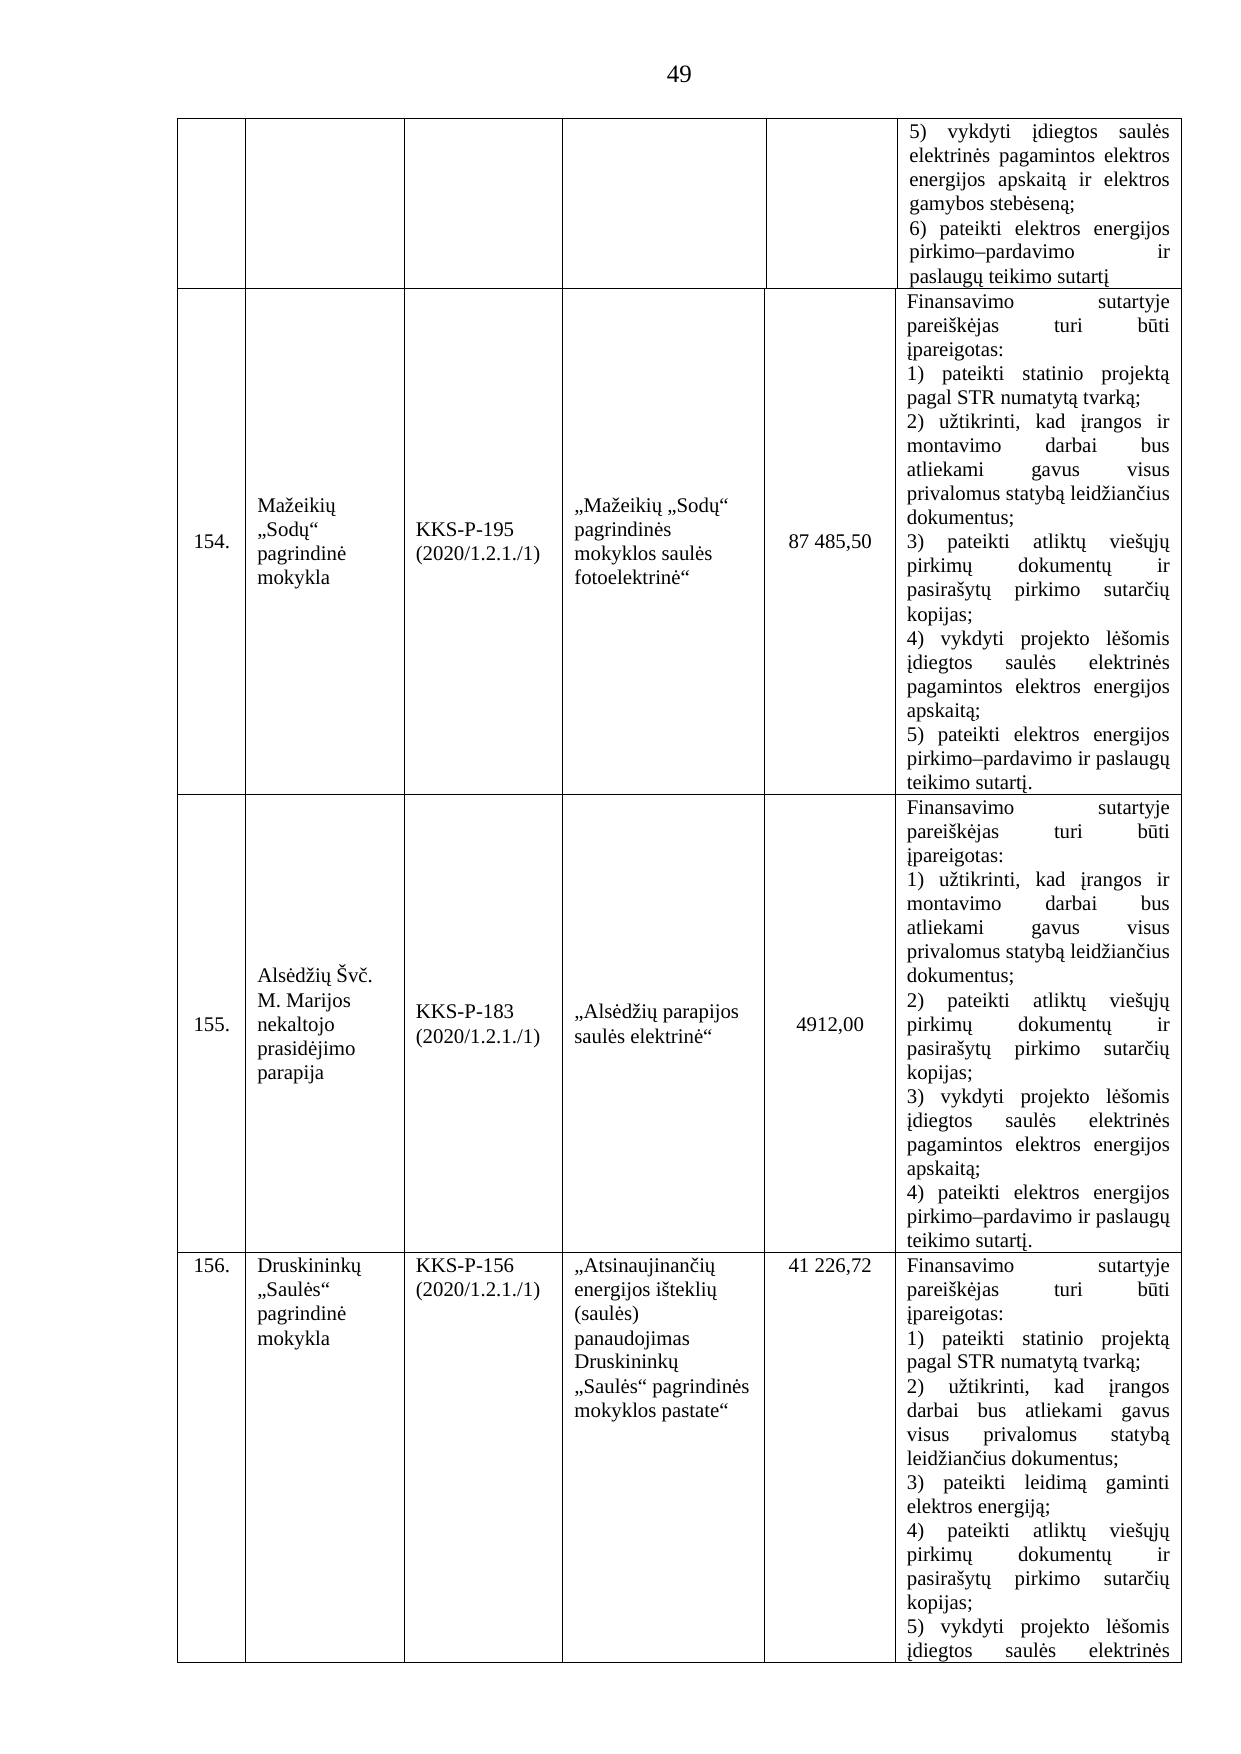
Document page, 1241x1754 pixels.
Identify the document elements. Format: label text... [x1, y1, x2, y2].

table_cell [246, 119, 404, 288]
table_cell 41 226,72 [765, 1253, 895, 1662]
table_cell Finansavimo sutartyje pareiškėjas turi būti įpareigotas: 1) užtikrinti, kad įrangos ir montavimo darbai bus atliekami gavus visus privalomus statybą leidžiančius dokumentus; 2) pateikti atliktų viešųjų pirkimų dokumentų ir pasirašytų pirkimo sutarčių kopijas; 3) vykdyti projekto lėšomis įdiegtos saulės elektrinės pagamintos elektros energijos apskaitą; 4) pateikti elektros energijos pirkimo–pardavimo ir paslaugų teikimo sutartį. [896, 795, 1181, 1252]
table_cell Finansavimo sutartyje pareiškėjas turi būti įpareigotas: 1) pateikti statinio projektą pagal STR numatytą tvarką; 2) užtikrinti, kad įrangos darbai bus atliekami gavus visus privalomus statybą leidžiančius dokumentus; 3) pateikti leidimą gaminti elektros energiją; 4) pateikti atliktų viešųjų pirkimų dokumentų ir pasirašytų pirkimo sutarčių kopijas; 5) vykdyti projekto lėšomis įdiegtos saulės elektrinės [896, 1253, 1181, 1662]
table_cell „Alsėdžių parapijos saulės elektrinė“ [563, 795, 764, 1252]
table_cell 154. [178, 289, 245, 794]
table_cell „Atsinaujinančių energijos išteklių (saulės) panaudojimas Druskininkų „Saulės“ pagrindinės mokyklos pastate“ [563, 1253, 764, 1662]
table_cell [405, 119, 562, 288]
table_cell KKS-P-156 (2020/1.2.1./1) [405, 1253, 562, 1662]
table_cell [767, 119, 897, 288]
table_cell 5) vykdyti įdiegtos saulės elektrinės pagamintos elektros energijos apskaitą ir elektros gamybos stebėseną; 6) pateikti elektros energijos pirkimo–pardavimo ir paslaugų teikimo sutartį [898, 119, 1181, 288]
table_cell Mažeikių „Sodų“ pagrindinė mokykla [246, 289, 404, 794]
table_cell 156. [178, 1253, 245, 1662]
table_cell KKS-P-195 (2020/1.2.1./1) [405, 289, 562, 794]
table_cell Alsėdžių Švč. M. Marijos nekaltojo prasidėjimo parapija [246, 795, 404, 1252]
table_cell 4912,00 [765, 795, 895, 1252]
table_cell [563, 119, 766, 288]
table_cell KKS-P-183 (2020/1.2.1./1) [405, 795, 562, 1252]
table_cell 87 485,50 [765, 289, 895, 794]
table_cell [178, 119, 245, 288]
table_cell „Mažeikių „Sodų“ pagrindinės mokyklos saulės fotoelektrinė“ [563, 289, 764, 794]
table_cell Druskininkų „Saulės“ pagrindinė mokykla [246, 1253, 404, 1662]
table_cell Finansavimo sutartyje pareiškėjas turi būti įpareigotas: 1) pateikti statinio projektą pagal STR numatytą tvarką; 2) užtikrinti, kad įrangos ir montavimo darbai bus atliekami gavus visus privalomus statybą leidžiančius dokumentus; 3) pateikti atliktų viešųjų pirkimų dokumentų ir pasirašytų pirkimo sutarčių kopijas; 4) vykdyti projekto lėšomis įdiegtos saulės elektrinės pagamintos elektros energijos apskaitą; 5) pateikti elektros energijos pirkimo–pardavimo ir paslaugų teikimo sutartį. [896, 289, 1181, 794]
table_cell 155. [178, 795, 245, 1252]
